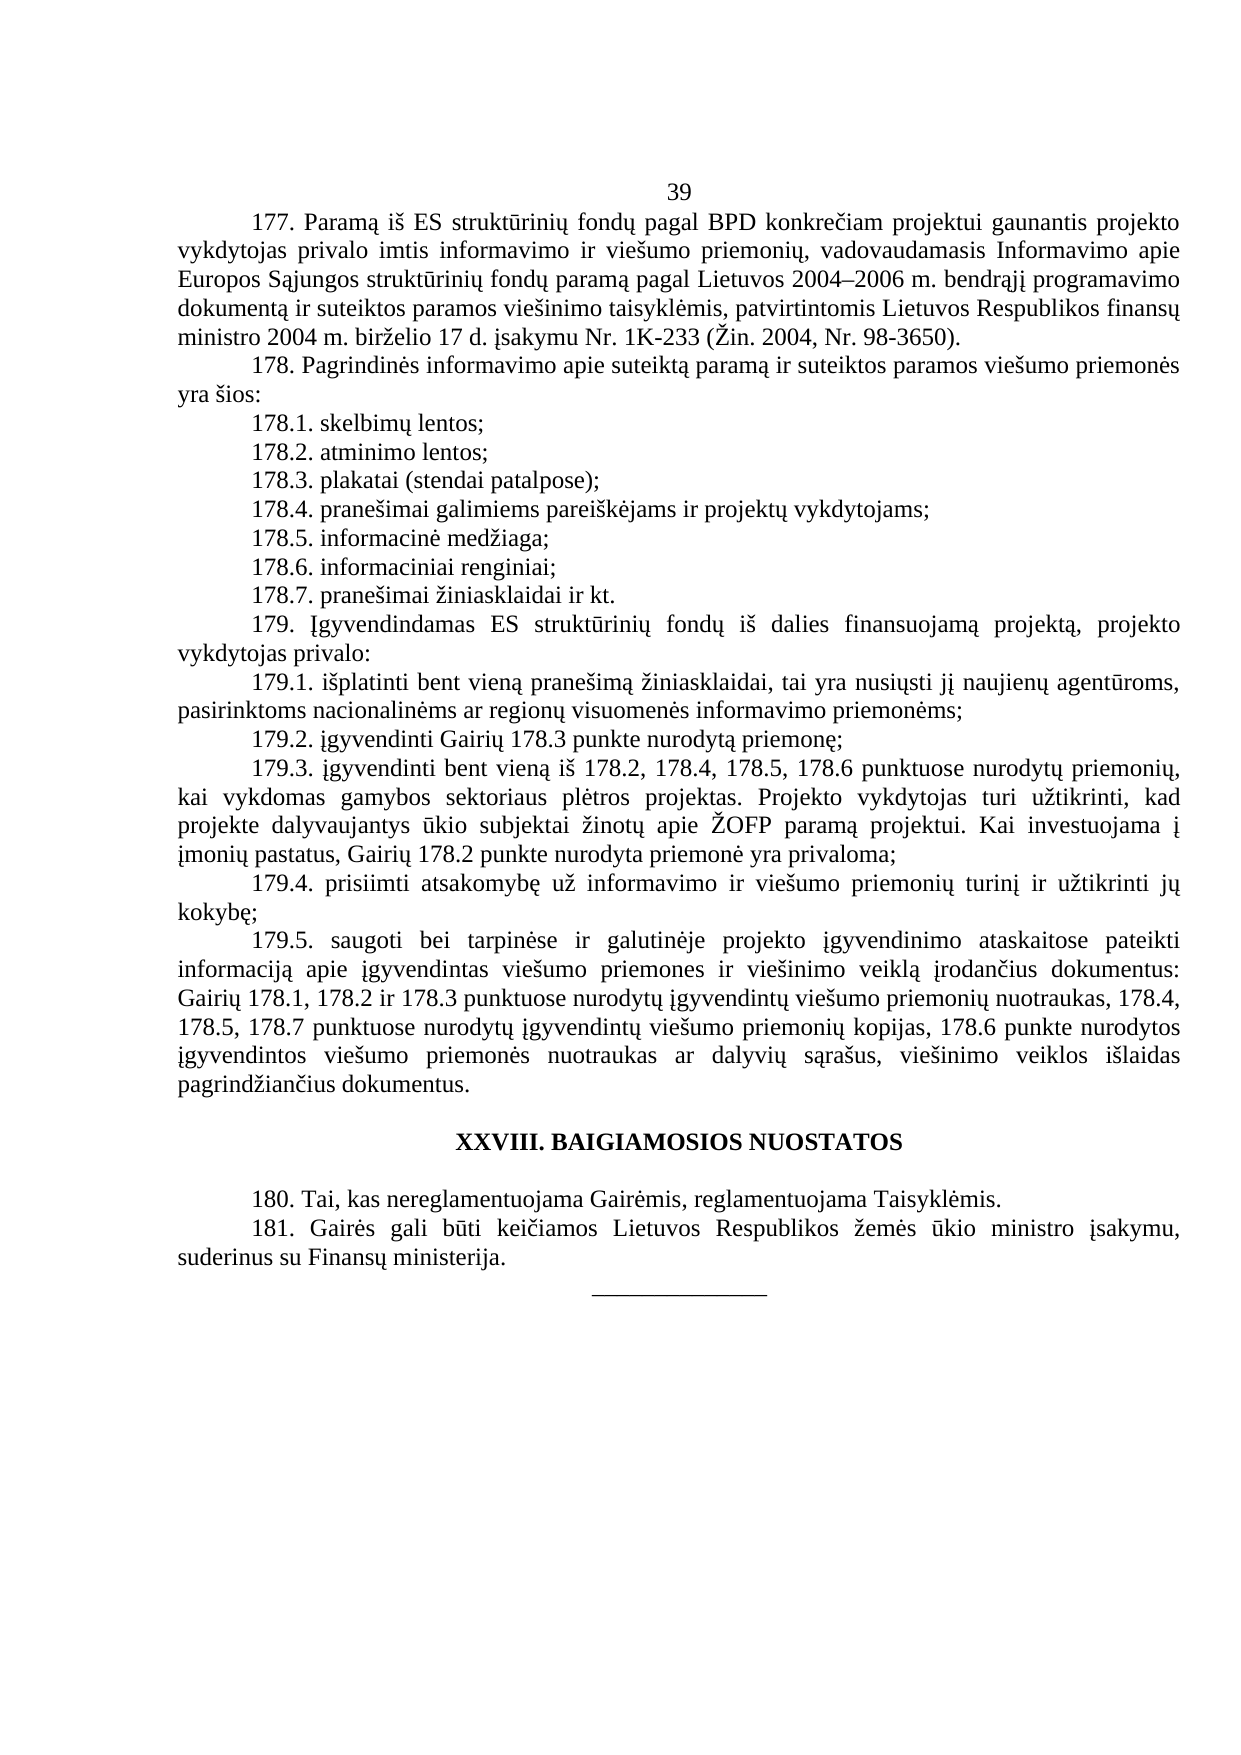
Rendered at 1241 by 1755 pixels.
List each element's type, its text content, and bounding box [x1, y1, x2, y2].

text 180. Tai, kas nereglamentuojama Gairėmis, reglamentuojama Taisyklėmis. [177, 1184, 1181, 1213]
text 178.2. atminimo lentos; [177, 437, 1181, 465]
text 178.6. informaciniai renginiai; [177, 552, 1181, 580]
text 179.5. saugoti bei tarpinėse ir galutinėje projekto įgyvendinimo ataskaitose pateikti informaciją apie įgyvendintas viešumo priemones ir viešinimo veiklą įrodančius dokumentus: Gairių 178.1, 178.2 ir 178.3 punktuose nurodytų įgyvendintų viešumo priemonių nuotraukas, 178.4, 178.5, 178.7 punktuose nurodytų įgyvendintų viešumo priemonių kopijas, 178.6 punkte nurodytos įgyvendintos viešumo priemonės nuotraukas ar dalyvių sąrašus, viešinimo veiklos išlaidas pagrindžiančius dokumentus. [177, 925, 1181, 1098]
text 179.4. prisiimti atsakomybę už informavimo ir viešumo priemonių turinį ir užtikrinti jų kokybę; [177, 868, 1181, 925]
text 178.1. skelbimų lentos; [177, 408, 1181, 437]
text XXVIII. BAIGIAMOSIOS NUOSTATOS [177, 1127, 1181, 1155]
text 179.2. įgyvendinti Gairių 178.3 punkte nurodytą priemonę; [177, 724, 1181, 753]
text 178.5. informacinė medžiaga; [177, 523, 1181, 552]
text 179.3. įgyvendinti bent vieną iš 178.2, 178.4, 178.5, 178.6 punktuose nurodytų priemonių, kai vykdomas gamybos sektoriaus plėtros projektas. Projekto vykdytojas turi užtikrinti, kad projekte dalyvaujantys ūkio subjektai žinotų apie ŽOFP paramą projektui. Kai investuojama į įmonių pastatus, Gairių 178.2 punkte nurodyta priemonė yra privaloma; [177, 753, 1181, 868]
text 181. Gairės gali būti keičiamos Lietuvos Respublikos žemės ūkio ministro įsakymu, suderinus su Finansų ministerija. [177, 1213, 1181, 1270]
text 178.4. pranešimai galimiems pareiškėjams ir projektų vykdytojams; [177, 494, 1181, 523]
text 179.1. išplatinti bent vieną pranešimą žiniasklaidai, tai yra nusiųsti jį naujienų agentūroms, pasirinktoms nacionalinėms ar regionų visuomenės informavimo priemonėms; [177, 667, 1181, 724]
text 178. Pagrindinės informavimo apie suteiktą paramą ir suteiktos paramos viešumo priemonės yra šios: [177, 350, 1181, 408]
text 178.3. plakatai (stendai patalpose); [177, 465, 1181, 494]
text 178.7. pranešimai žiniasklaidai ir kt. [177, 580, 1181, 609]
text 179. Įgyvendindamas ES struktūrinių fondų iš dalies finansuojamą projektą, projekto vykdytojas privalo: [177, 609, 1181, 667]
text ______________ [177, 1270, 1181, 1299]
text 177. Paramą iš ES struktūrinių fondų pagal BPD konkrečiam projektui gaunantis projekto vykdytojas privalo imtis informavimo ir viešumo priemonių, vadovaudamasis Informavimo apie Europos Sąjungos struktūrinių fondų paramą pagal Lietuvos 2004–2006 m. bendrąjį programavimo dokumentą ir suteiktos paramos viešinimo taisyklėmis, patvirtintomis Lietuvos Respublikos finansų ministro 2004 m. birželio 17 d. įsakymu Nr. 1K-233 (Žin. 2004, Nr. 98-3650). [177, 207, 1181, 350]
